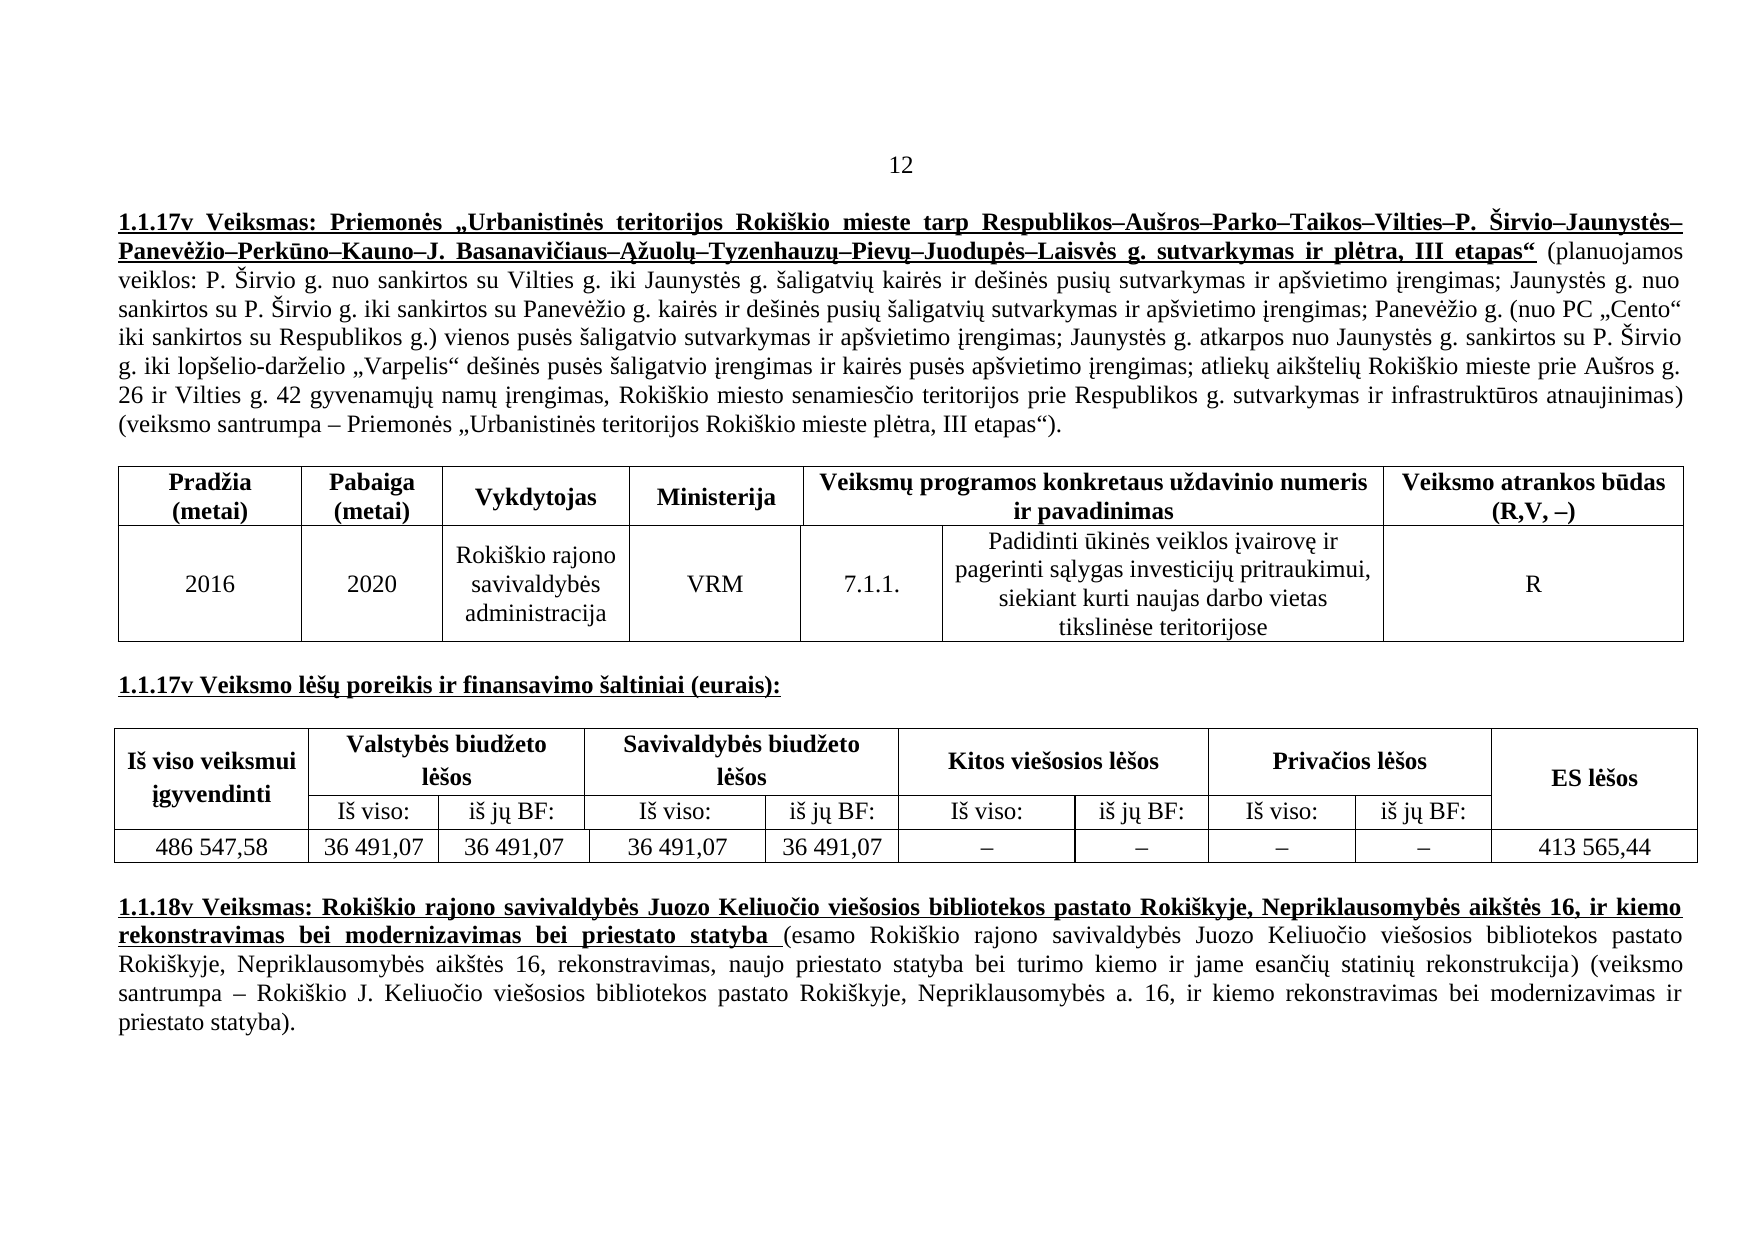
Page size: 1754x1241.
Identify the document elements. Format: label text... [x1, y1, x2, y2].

table_cell – [1356, 830, 1491, 862]
table_cell – [1076, 830, 1208, 862]
table_cell Rokiškio rajono savivaldybės administracija [443, 526, 629, 641]
table_cell Iš viso: [585, 796, 765, 829]
table_header Valstybės biudžeto lėšos [309, 729, 584, 795]
table_cell – [1209, 830, 1355, 862]
table_header Veiksmų programos konkretaus uždavinio numeris ir pavadinimas [804, 467, 1383, 525]
table_cell Iš viso: [309, 796, 438, 829]
text Panevėžio–Perkūno–Kauno–J. Basanavičiaus–Ąžuolų–Tyzenhauzų–Pievų–Juodupės–Laisvės g. sutvarkymas ir plėtra, III etapas“ (planuojamos veiklos: P. Širvio g. nuo sankirtos su Vilties g. iki Jaunystės g. šaligatvių kairės ir dešinės pusių sutvarkymas ir apšvietimo įrengimas; Jaunystės g. nuo sankirtos su P. Širvio g. iki sankirtos su Panevėžio g. kairės ir dešinės pusių šaligatvių sutvarkymas ir apšvietimo įrengimas; Panevėžio g. (nuo PC „Cento“ iki sankirtos su Respublikos g.) vienos pusės šaligatvio sutvarkymas ir apšvietimo įrengimas; Jaunystės g. atkarpos nuo Jaunystės g. sankirtos su P. Širvio g. iki lopšelio-darželio „Varpelis“ dešinės pusės šaligatvio įrengimas ir kairės pusės apšvietimo įrengimas; atliekų aikštelių Rokiškio mieste prie Aušros g. 26 ir Vilties g. 42 gyvenamųjų namų įrengimas, Rokiškio miesto senamiesčio teritorijos prie Respublikos g. sutvarkymas ir infrastruktūros atnaujinimas) (veiksmo santrumpa – Priemonės „Urbanistinės teritorijos Rokiškio mieste plėtra, III etapas“). [118, 234, 1683, 437]
table_header ES lėšos [1492, 729, 1697, 829]
table_cell Iš viso: [899, 796, 1074, 829]
table_cell 2020 [302, 526, 442, 641]
table_cell Iš viso: [1209, 796, 1355, 829]
table_header Iš viso veiksmui įgyvendinti [115, 729, 308, 829]
text rekonstravimas bei modernizavimas bei priestato statyba (esamo Rokiškio rajono savivaldybės Juozo Keliuočio viešosios bibliotekos pastato Rokiškyje, Nepriklausomybės aikštės 16, rekonstravimas, naujo priestato statyba bei turimo kiemo ir jame esančių statinių rekonstrukcija) (veiksmo santrumpa – Rokiškio J. Keliuočio viešosios bibliotekos pastato Rokiškyje, Nepriklausomybės a. 16, ir kiemo rekonstravimas bei modernizavimas ir priestato statyba). [118, 918, 1683, 1036]
table_cell 7.1.1. [801, 526, 942, 641]
table_cell 36 491,07 [766, 830, 898, 862]
table_header Ministerija [630, 467, 803, 525]
table_header Pabaiga (metai) [302, 467, 442, 525]
table_header Savivaldybės biudžeto lėšos [585, 729, 898, 795]
table_cell – [899, 830, 1074, 862]
table_cell VRM [630, 526, 800, 641]
table_cell 36 491,07 [439, 830, 589, 862]
table_header Vykdytojas [443, 467, 629, 525]
table_cell iš jų BF: [439, 796, 584, 829]
table_header Pradžia (metai) [119, 467, 301, 525]
table_cell 36 491,07 [309, 830, 438, 862]
text 1.1.17v Veiksmas: Priemonės „Urbanistinės teritorijos Rokiškio mieste tarp Respublikos–Aušros–Parko–Taikos–Vilties–P. Širvio–Jaunystės– [118, 207, 1683, 232]
table_cell 486 547,58 [115, 830, 308, 862]
table_header Privačios lėšos [1209, 729, 1491, 795]
table_header Kitos viešosios lėšos [899, 729, 1208, 795]
table_cell Padidinti ūkinės veiklos įvairovę ir pagerinti sąlygas investicijų pritraukimui, siekiant kurti naujas darbo vietas tikslinėse teritorijose [943, 526, 1383, 641]
table_cell R [1384, 526, 1683, 641]
table_cell iš jų BF: [766, 796, 898, 829]
table_cell 2016 [119, 526, 301, 641]
text 1.1.18v Veiksmas: Rokiškio rajono savivaldybės Juozo Keliuočio viešosios bibliotekos pastato Rokiškyje, Nepriklausomybės aikštės 16, ir kiemo [118, 892, 1683, 917]
table_cell iš jų BF: [1076, 796, 1208, 829]
table_cell iš jų BF: [1356, 796, 1491, 829]
table_cell 413 565,44 [1492, 830, 1697, 862]
table_header Veiksmo atrankos būdas (R,V, –) [1384, 467, 1683, 525]
table_cell 36 491,07 [590, 830, 765, 862]
text 1.1.17v Veiksmo lėšų poreikis ir finansavimo šaltiniai (eurais): [118, 671, 1683, 699]
